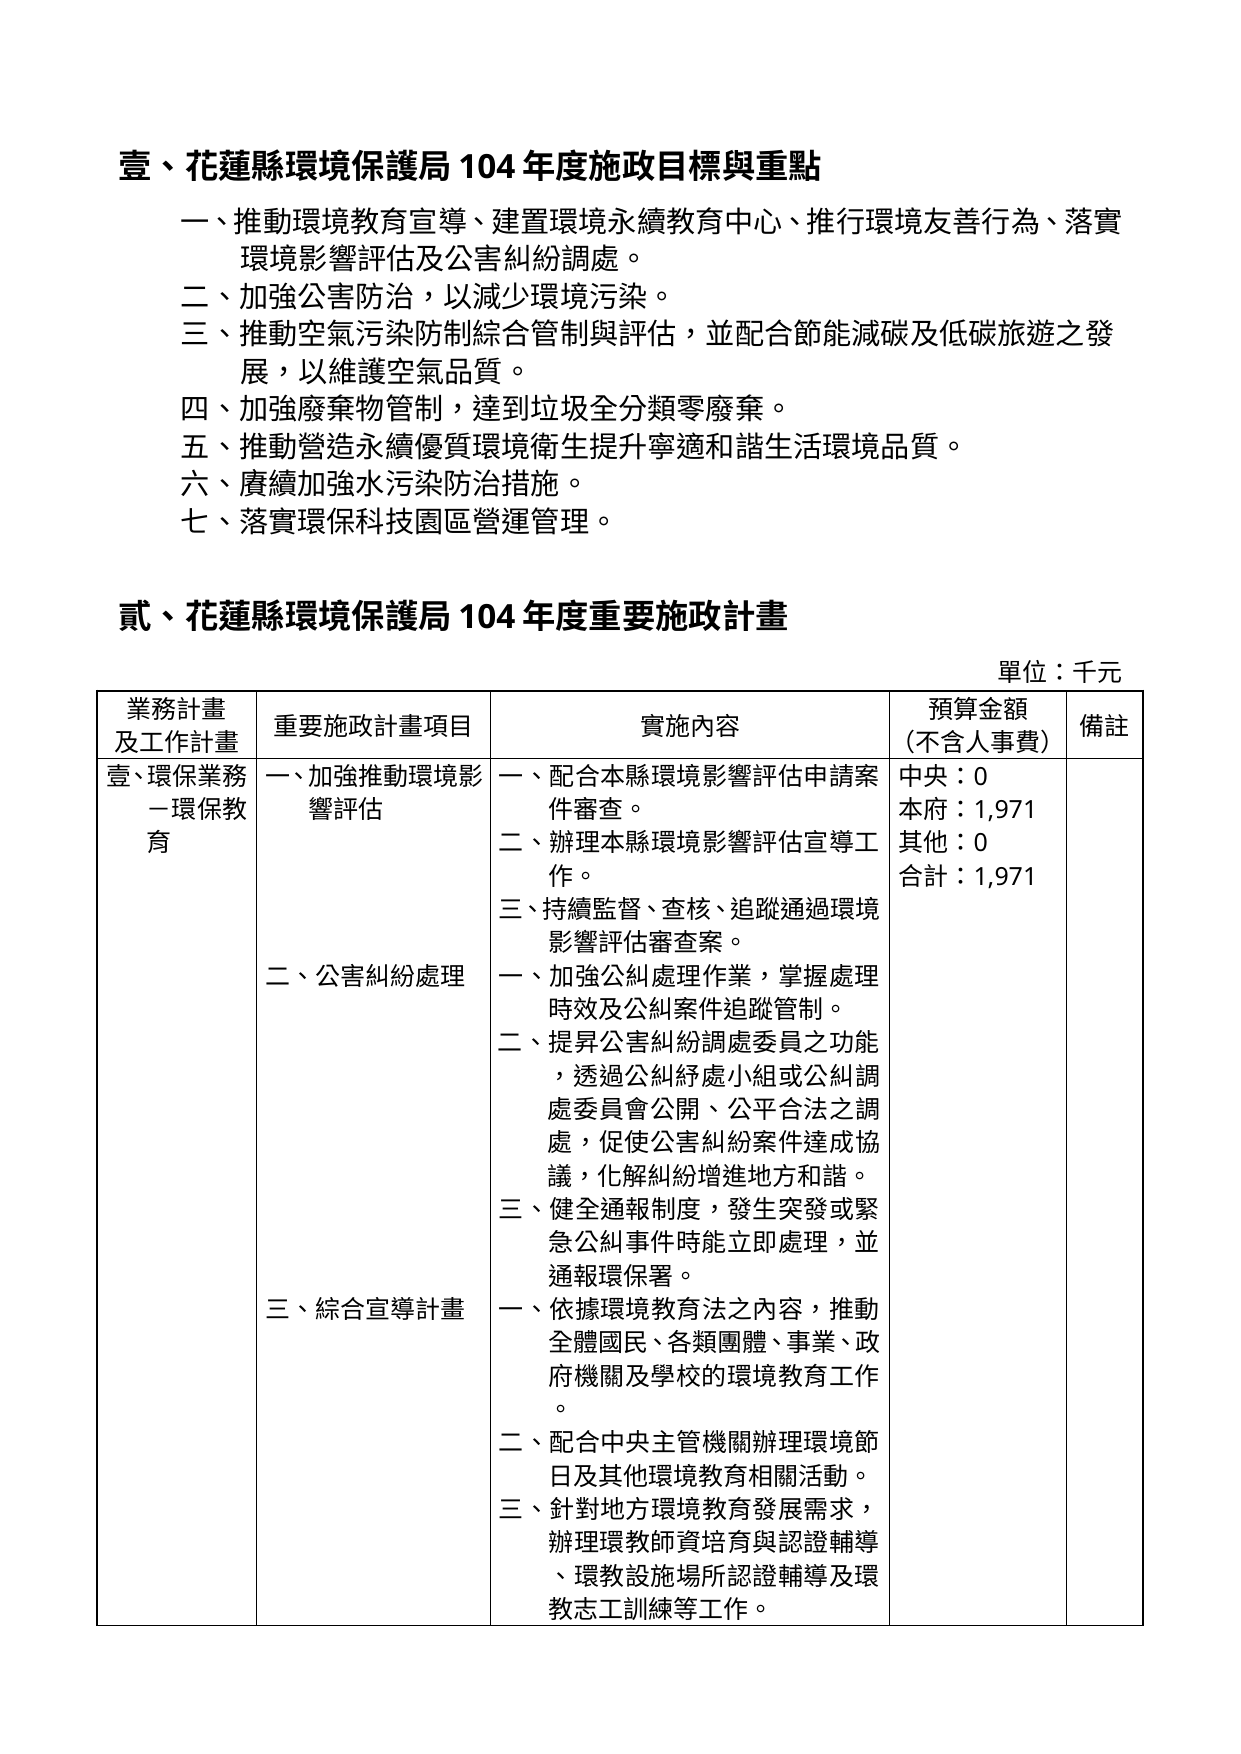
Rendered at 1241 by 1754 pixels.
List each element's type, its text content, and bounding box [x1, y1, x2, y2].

table_header 業務計畫 及工作計畫 [98, 692, 256, 758]
text 四、加強廢棄物管制，達到垃圾全分類零廢棄。 [181, 389, 1122, 427]
text 單位：千元 [118, 652, 1122, 689]
table_cell 一、加強公糾處理作業，掌握處理時效及公糾案件追蹤管制。 二、提昇公害糾紛調處委員之功能，透過公糾紓處小組或公糾調處委員會公開、公平合法之調處，促使公害糾紛案件達成協議，化解糾紛增進地方和諧。 三、健全通報制度，發生突發或緊急公糾事件時能立即處理，並通報環保署。 [491, 958, 889, 1292]
text 三、推動空氣污染防制綜合管制與評估，並配合節能減碳及低碳旅遊之發展，以維護空氣品質。 [181, 314, 1122, 389]
table_cell 一、配合本縣環境影響評估申請案件審查。 二、辦理本縣環境影響評估宣導工作。 三、持續監督、查核、追蹤通過環境影響評估審查案。 [491, 759, 889, 958]
text 二、加強公害防治，以減少環境污染。 [181, 277, 1122, 314]
table_cell [1067, 1292, 1142, 1625]
table_cell [98, 1292, 256, 1625]
table_cell 三、綜合宣導計畫 [257, 1292, 490, 1625]
text 五、推動營造永續優質環境衛生提升寧適和諧生活環境品質。 [181, 427, 1122, 464]
table_cell [890, 1292, 1066, 1625]
table_cell [890, 958, 1066, 1292]
table_header 預算金額 （不含人事費） [890, 692, 1066, 758]
text 壹、花蓮縣環境保護局104年度施政目標與重點 [118, 127, 1122, 202]
table_header 實施內容 [491, 692, 889, 758]
table_cell 中央：0 本府：1,971 其他：0 合計：1,971 [890, 759, 1066, 958]
table_cell [98, 958, 256, 1292]
table_header 重要施政計畫項目 [257, 692, 490, 758]
text 七、落實環保科技園區營運管理。 [181, 502, 1122, 539]
text 貳、花蓮縣環境保護局104年度重要施政計畫 [118, 577, 1122, 652]
text 六、賡續加強水污染防治措施。 [181, 464, 1122, 502]
table_cell 一、加強推動環境影響評估 [257, 759, 490, 958]
table_cell [1067, 759, 1142, 958]
table_header 備註 [1067, 692, 1142, 758]
table_cell [1067, 958, 1142, 1292]
text 一、推動環境教育宣導、建置環境永續教育中心、推行環境友善行為、落實環境影響評估及公害糾紛調處。 [181, 202, 1122, 277]
table_cell 一、依據環境教育法之內容，推動全體國民、各類團體、事業、政府機關及學校的環境教育工作。 二、配合中央主管機關辦理環境節日及其他環境教育相關活動。 三、針對地方環境教育發展需求，辦理環教師資培育與認證輔導、環教設施場所認證輔導及環教志工訓練等工作。 [491, 1292, 889, 1625]
table_cell 壹、環保業務－環保教育 [98, 759, 256, 958]
table_cell 二、公害糾紛處理 [257, 958, 490, 1292]
